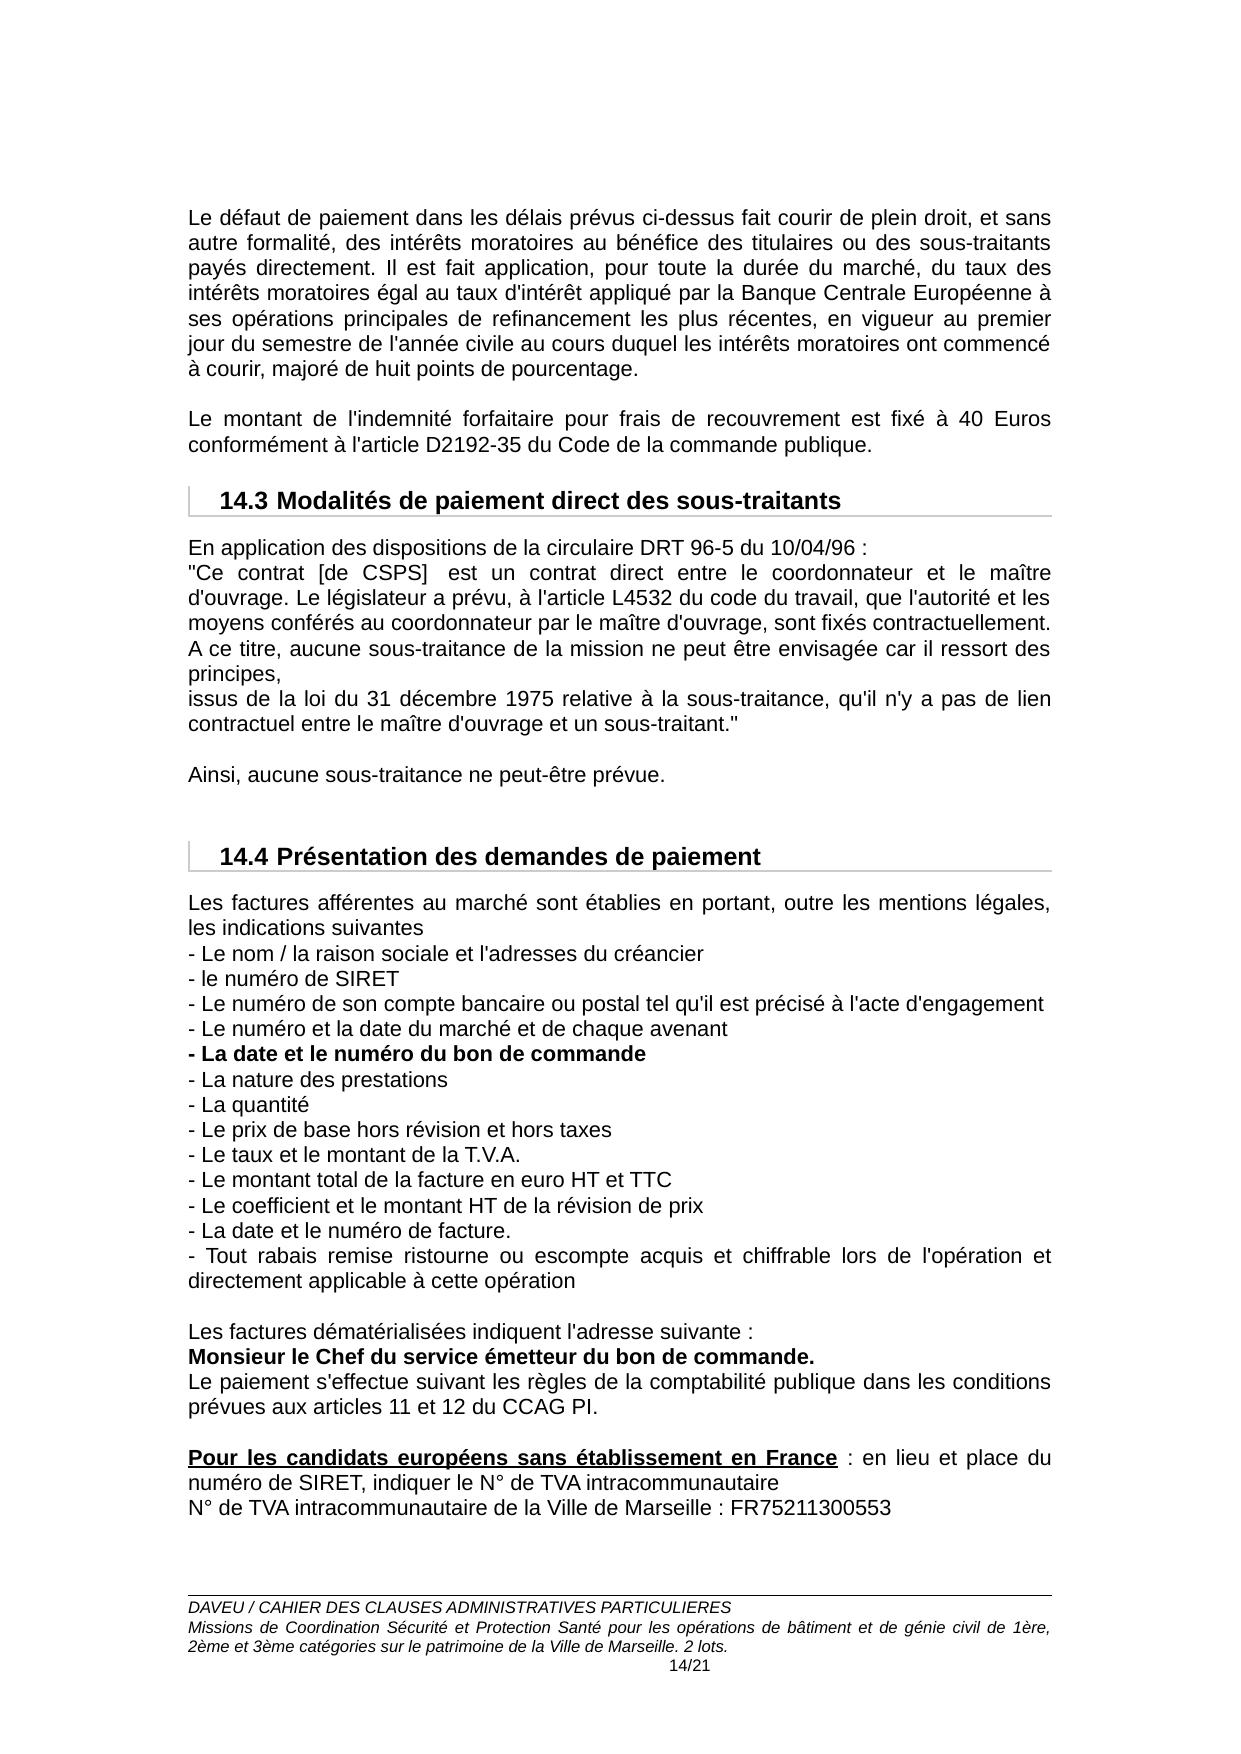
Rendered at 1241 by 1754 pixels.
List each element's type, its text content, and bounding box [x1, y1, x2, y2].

text - Le numéro de son compte bancaire ou postal tel qu'il est précisé à l'acte d'engagement [188, 991, 1052, 1016]
text "Ce contrat [de CSPS] est un contrat direct entre le coordonnateur et le maître d'ouvrage. Le législateur a prévu, à l'article L4532 du code du travail, que l'autorité et les moyens conférés au coordonnateur par le maître d'ouvrage, sont fixés contractuellement. A ce titre, aucune sous-traitance de la mission ne peut être envisagée car il ressort des principes, issus de la loi du 31 décembre 1975 relative à la sous-traitance, qu'il n'y a pas de lien contractuel entre le maître d'ouvrage et un sous-traitant." [188, 560, 1052, 736]
text - Le nom / la raison sociale et l'adresses du créancier [188, 940, 1052, 966]
text - Le coefficient et le montant HT de la révision de prix [188, 1192, 1052, 1218]
text Le montant de l'indemnité forfaitaire pour frais de recouvrement est fixé à 40 Euros conformément à l'article D2192-35 du Code de la commande publique. [188, 406, 1052, 457]
subtitle Présentation des demandes de paiement [190, 841, 1052, 870]
text En application des dispositions de la circulaire DRT 96-5 du 10/04/96 : [188, 535, 1052, 560]
text Monsieur le Chef du service émetteur du bon de commande. [188, 1344, 1052, 1369]
text N° de TVA intracommunautaire de la Ville de Marseille : FR75211300553 [188, 1495, 1052, 1520]
text - Le taux et le montant de la T.V.A. [188, 1142, 1052, 1167]
text - Le prix de base hors révision et hors taxes [188, 1117, 1052, 1142]
text Les factures dématérialisées indiquent l'adresse suivante : [188, 1318, 1052, 1344]
text - Le numéro et la date du marché et de chaque avenant [188, 1016, 1052, 1041]
text Ainsi, aucune sous-traitance ne peut-être prévue. [188, 762, 1052, 787]
text - Tout rabais remise ristourne ou escompte acquis et chiffrable lors de l'opération et directement applicable à cette opération [188, 1243, 1052, 1293]
text Pour les candidats européens sans établissement en France : en lieu et place du numéro de SIRET, indiquer le N° de TVA intracommunautaire [188, 1444, 1052, 1495]
subtitle Modalités de paiement direct des sous-traitants [190, 486, 1052, 515]
text Le défaut de paiement dans les délais prévus ci-dessus fait courir de plein droit, et sans autre formalité, des intérêts moratoires au bénéfice des titulaires ou des sous-traitants payés directement. Il est fait application, pour toute la durée du marché, du taux des intérêts moratoires égal au taux d'intérêt appliqué par la Banque Centrale Européenne à ses opérations principales de refinancement les plus récentes, en vigueur au premier jour du semestre de l'année civile au cours duquel les intérêts moratoires ont commencé à courir, majoré de huit points de pourcentage. [188, 204, 1052, 381]
text - La date et le numéro du bon de commande [188, 1041, 1052, 1066]
text Les factures afférentes au marché sont établies en portant, outre les mentions légales, les indications suivantes [188, 890, 1052, 940]
text - Le montant total de la facture en euro HT et TTC [188, 1167, 1052, 1192]
text Le paiement s'effectue suivant les règles de la comptabilité publique dans les conditions prévues aux articles 11 et 12 du CCAG PI. [188, 1369, 1052, 1419]
text - La quantité [188, 1092, 1052, 1117]
text - La nature des prestations [188, 1066, 1052, 1092]
text - La date et le numéro de facture. [188, 1218, 1052, 1243]
text - le numéro de SIRET [188, 966, 1052, 991]
